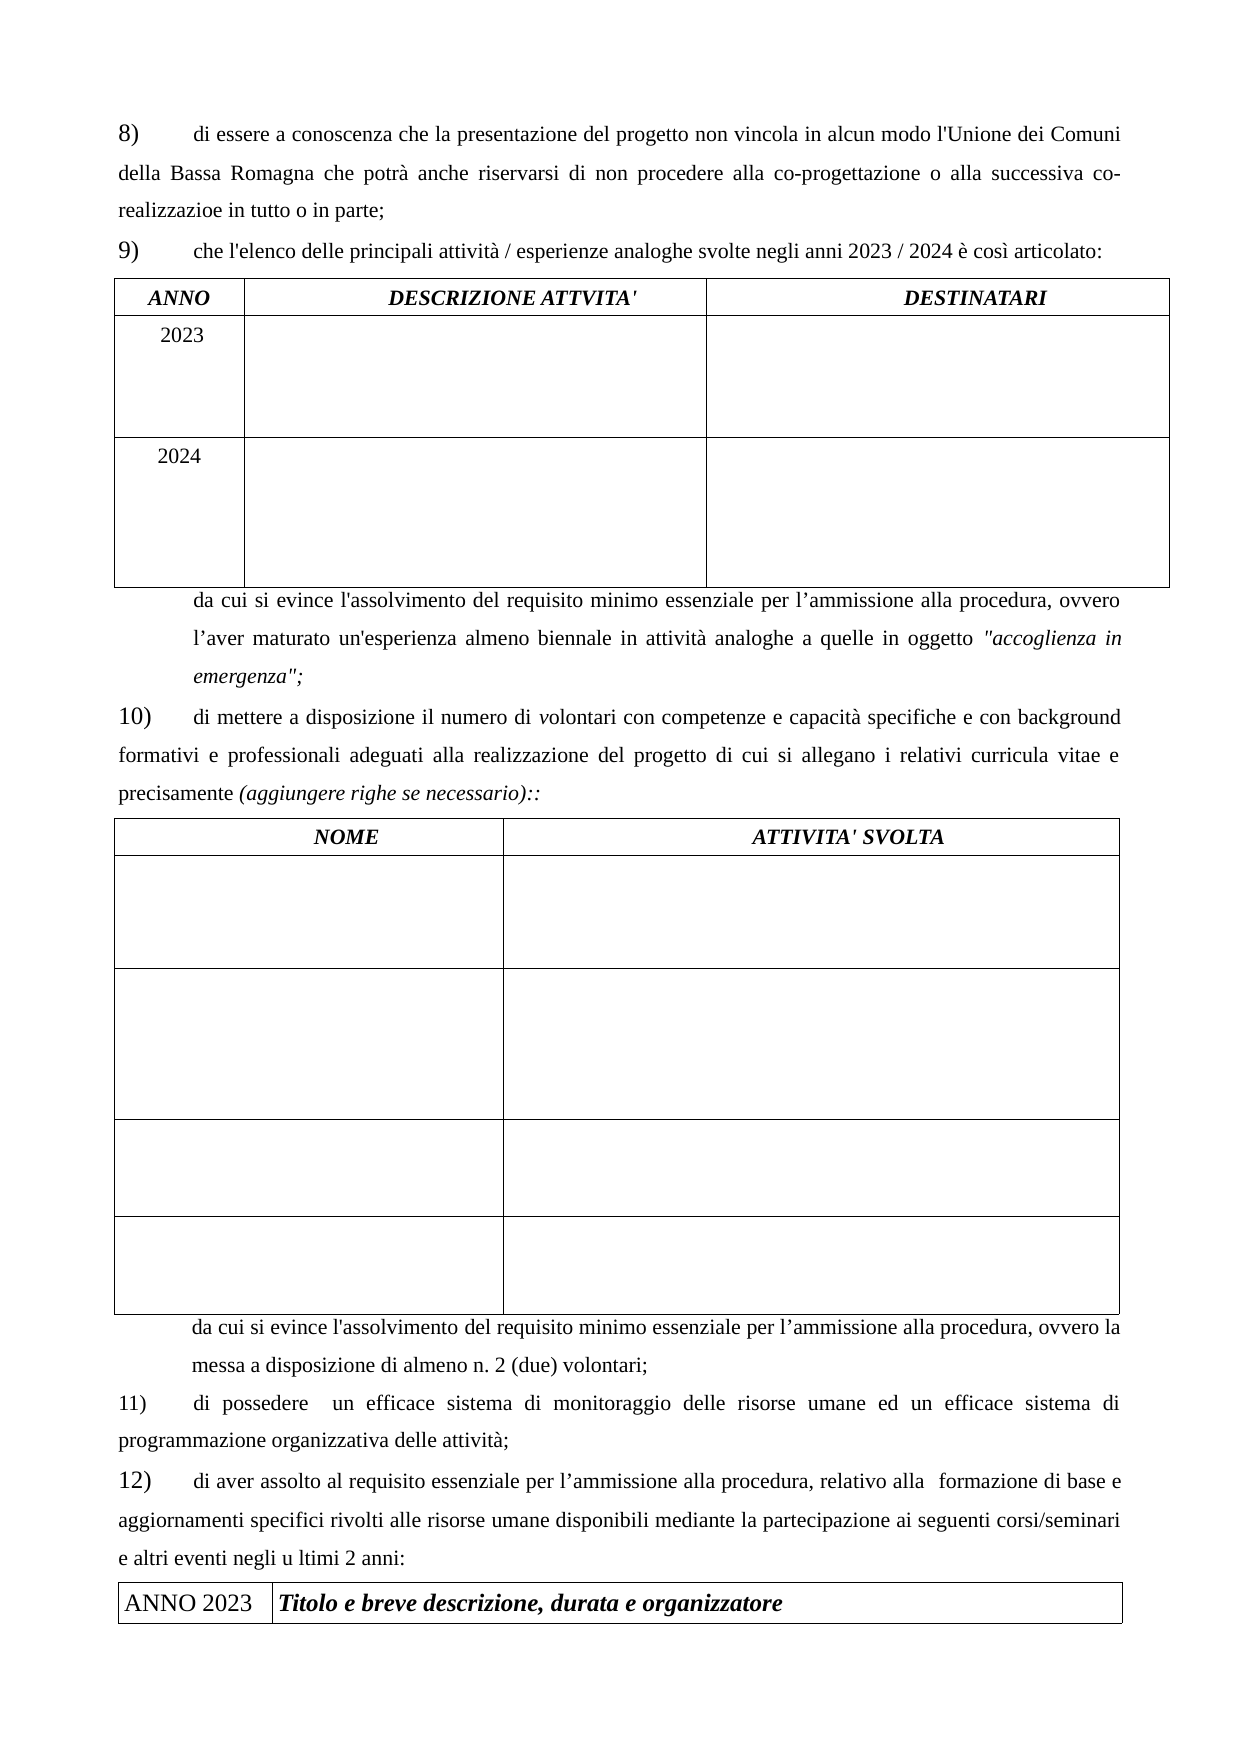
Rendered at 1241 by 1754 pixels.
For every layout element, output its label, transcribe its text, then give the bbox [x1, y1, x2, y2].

table_cell [504, 856, 1119, 968]
table_header NOME [115, 819, 503, 855]
list di aver assolto al requisito essenziale per l’ammissione alla procedura, relativo alla formazione di base e aggiornamenti specifici rivolti alle risorse umane disponibili mediante la partecipazione ai seguenti corsi/seminari e altri eventi negli u ltimi 2 anni: [118, 1465, 1122, 1570]
list di mettere a disposizione il numero di volontari con competenze e capacità specifiche e con background formativi e professionali adeguati alla realizzazione del progetto di cui si allegano i relativi curricula vitae e precisamente (aggiungere righe se necessario):: [118, 701, 1122, 805]
table_header ANNO 2023 [119, 1583, 272, 1623]
list di essere a conoscenza che la presentazione del progetto non vincola in alcun modo l'Unione dei Comuni della Bassa Romagna che potrà anche riservarsi di non procedere alla co-progettazione o alla successiva co-realizzazioe in tutto o in parte; [118, 118, 1122, 222]
table_cell [504, 1217, 1119, 1313]
table_cell [504, 1120, 1119, 1216]
text da cui si evince l'assolvimento del requisito minimo essenziale per l’ammissione alla procedura, ovvero l’aver maturato un'esperienza almeno biennale in attività analoghe a quelle in oggetto "accoglienza in emergenza"; [193, 588, 1122, 688]
table_cell [115, 856, 503, 968]
table_header DESTINATARI [707, 279, 1169, 315]
table_header ANNO [115, 279, 244, 315]
table_header Titolo e breve descrizione, durata e organizzatore [273, 1583, 1122, 1623]
table_cell [245, 438, 706, 587]
table_cell [707, 316, 1169, 437]
table_cell 2024 [115, 438, 244, 587]
table_cell [245, 316, 706, 437]
table_header DESCRIZIONE ATTVITA' [245, 279, 706, 315]
list che l'elenco delle principali attività / esperienze analoghe svolte negli anni 2023 / 2024 è così articolato: [118, 235, 1122, 264]
table_cell [707, 438, 1169, 587]
table_cell [115, 1217, 503, 1313]
table_cell [115, 1120, 503, 1216]
table_cell [504, 969, 1119, 1118]
table_cell 2023 [115, 316, 244, 437]
text da cui si evince l'assolvimento del requisito minimo essenziale per l’ammissione alla procedura, ovvero la messa a disposizione di almeno n. 2 (due) volontari; [118, 1314, 1122, 1377]
table_cell [115, 969, 503, 1118]
list di possedere un efficace sistema di monitoraggio delle risorse umane ed un efficace sistema di programmazione organizzativa delle attività; [118, 1390, 1122, 1453]
table_header ATTIVITA' SVOLTA [504, 819, 1119, 855]
